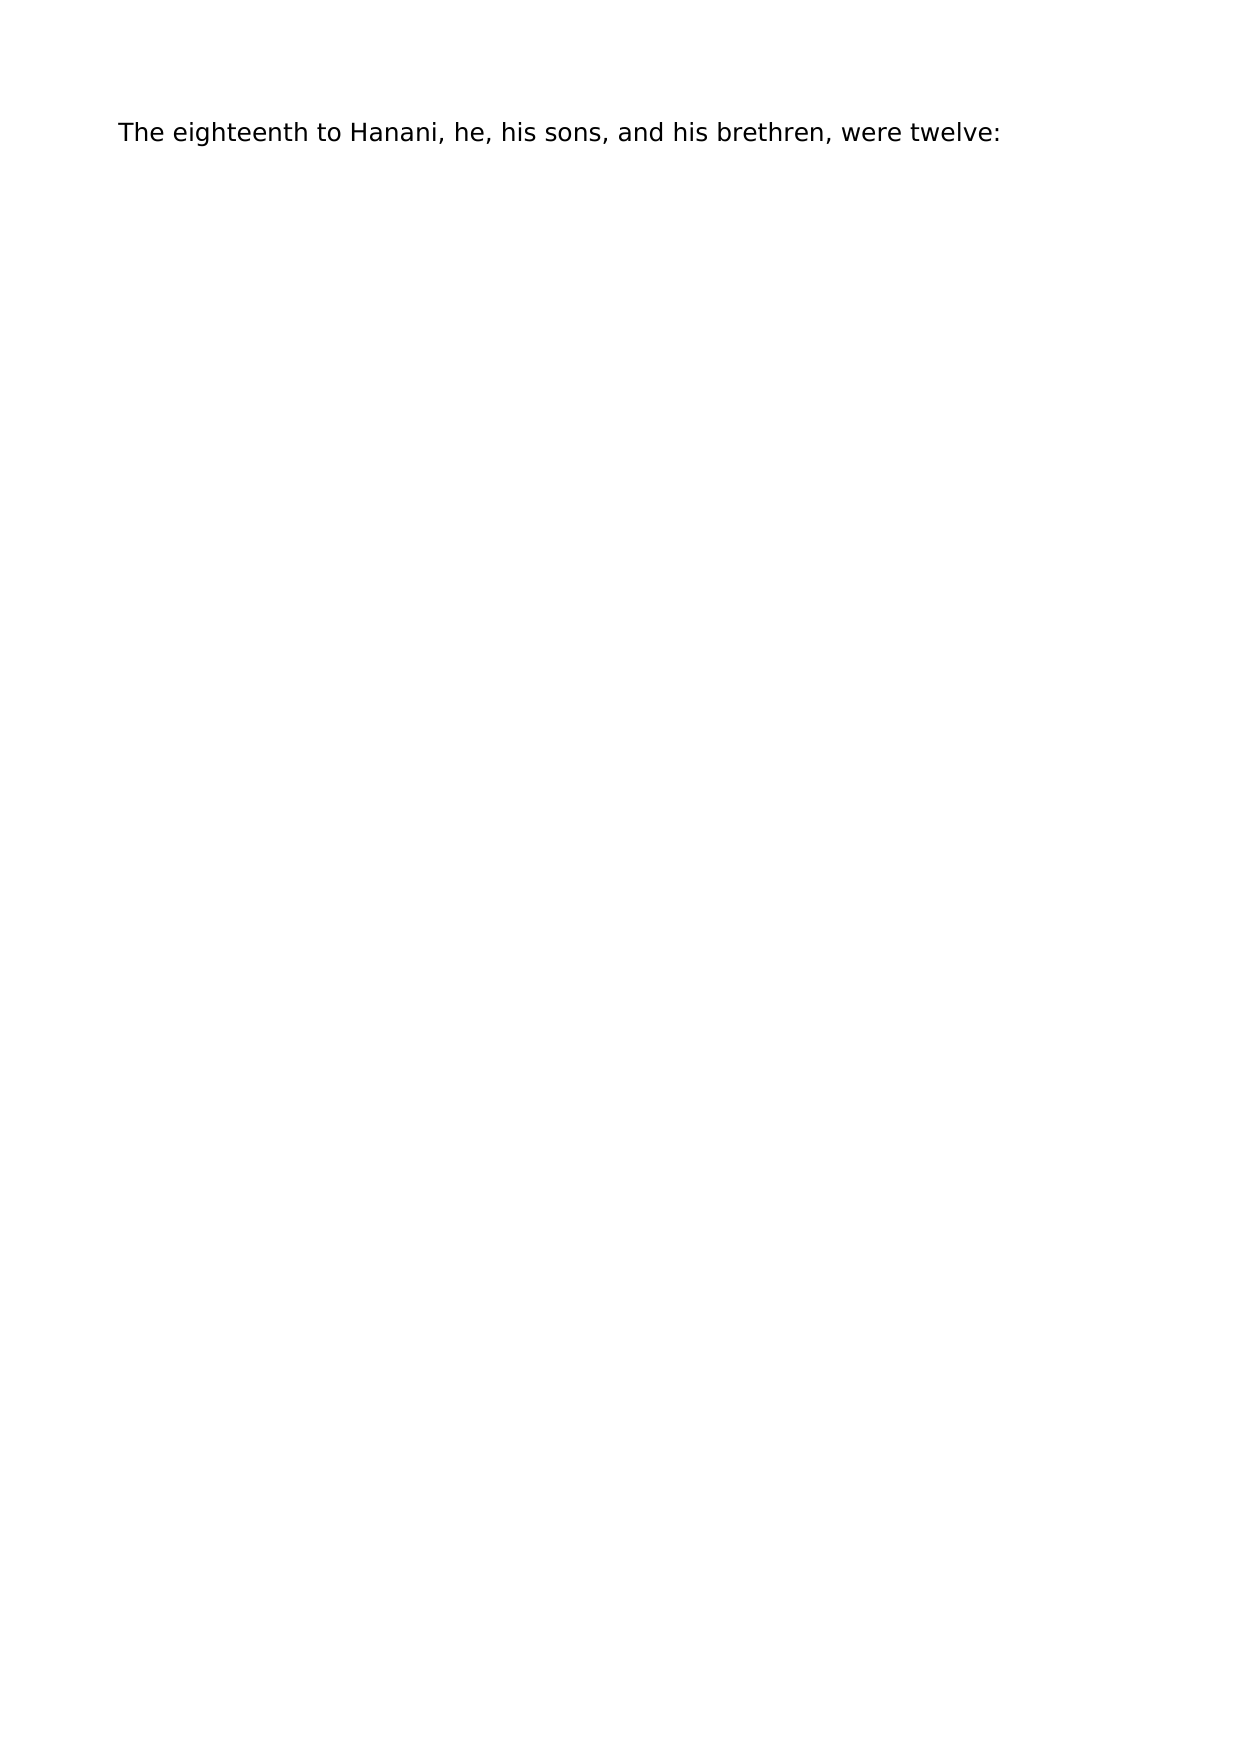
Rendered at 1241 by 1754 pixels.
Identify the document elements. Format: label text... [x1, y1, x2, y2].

text The eighteenth to Hanani, he, his sons, and his brethren, were twelve: [118, 118, 1122, 147]
